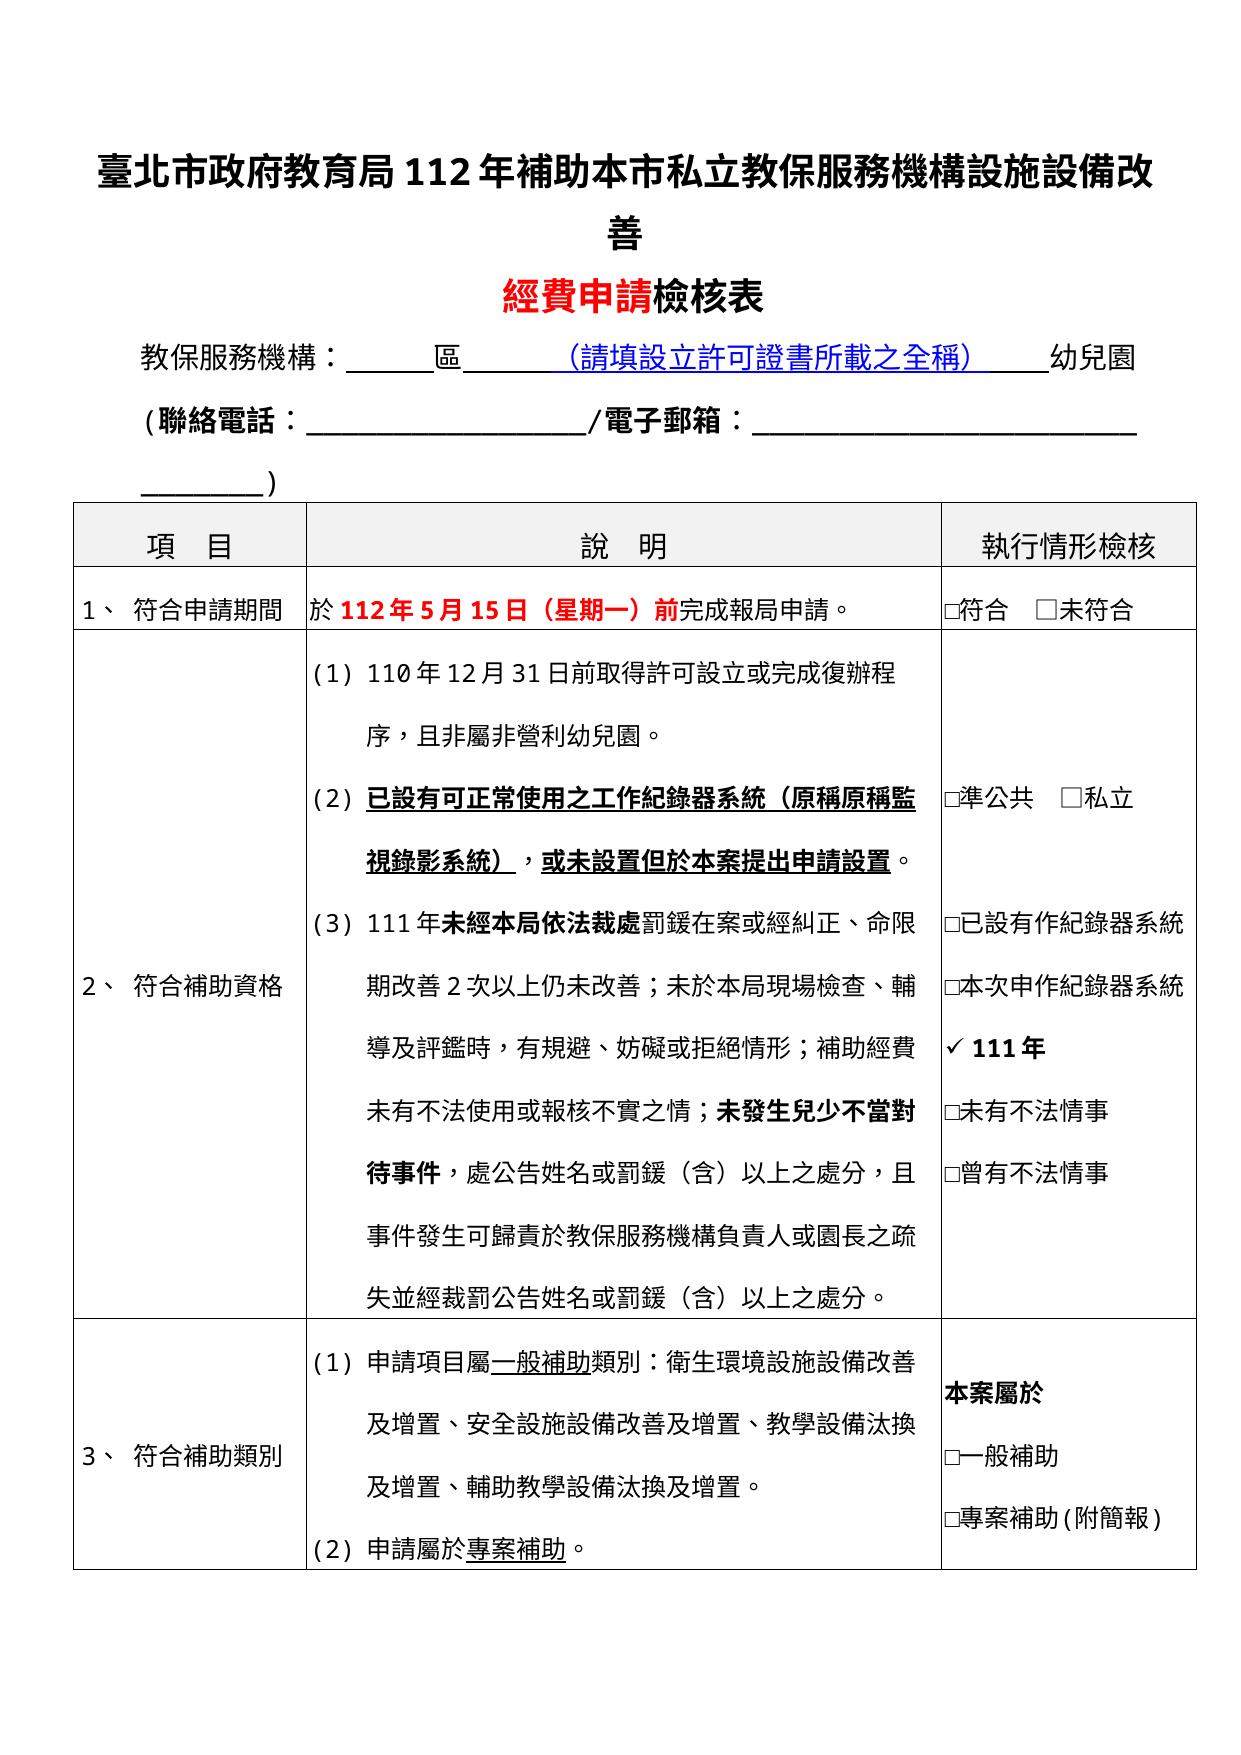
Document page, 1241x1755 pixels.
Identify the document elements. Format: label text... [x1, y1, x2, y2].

table_cell 符合補助類別 [74, 1319, 306, 1569]
table_cell □符合 □未符合 [942, 567, 1196, 629]
table_header 執行情形檢核 [942, 503, 1196, 566]
table_header 項 目 [74, 503, 306, 566]
text 教保服務機構： 區 （請填設立許可證書所載之全稱） 幼兒園 (聯絡電話：________________∕電子郵箱：_____________________________) [141, 314, 1137, 502]
table_cell □準公共 □私立 □已設有作紀錄器系統 □本次申作紀錄器系統 111年 □未有不法情事 □曾有不法情事 [942, 630, 1196, 1318]
table_cell 符合申請期間 [74, 567, 306, 629]
table_cell 本案屬於 □一般補助 □專案補助(附簡報) [942, 1319, 1196, 1569]
table_cell 於112年5月15日（星期一）前完成報局申請。 [307, 567, 941, 629]
table_cell 110年12月31日前取得許可設立或完成復辦程序，且非屬非營利幼兒園。 已設有可正常使用之工作紀錄器系統（原稱原稱監視錄影系統），或未設置但於本案提出申請設置。 111年未經本局依法裁處罰鍰在案或經糾正、命限期改善2次以上仍未改善；未於本局現場檢查、輔導及評鑑時，有規避、妨礙或拒絕情形；補助經費未有不法使用或報核不實之情；未發生兒少不當對待事件，處公告姓名或罰鍰（含）以上之處分，且事件發生可歸責於教保服務機構負責人或園長之疏失並經裁罰公告姓名或罰鍰（含）以上之處分。 [307, 630, 941, 1318]
table_cell 符合補助資格 [74, 630, 306, 1318]
text 臺北市政府教育局112年補助本市私立教保服務機構設施設備改善 [86, 127, 1163, 252]
table_cell 申請項目屬一般補助類別：衛生環境設施設備改善及增置、安全設施設備改善及增置、教學設備汰換及增置、輔助教學設備汰換及增置。 申請屬於專案補助。 [307, 1319, 941, 1569]
text 經費申請檢核表 [130, 252, 1137, 314]
table_header 說 明 [307, 503, 941, 566]
